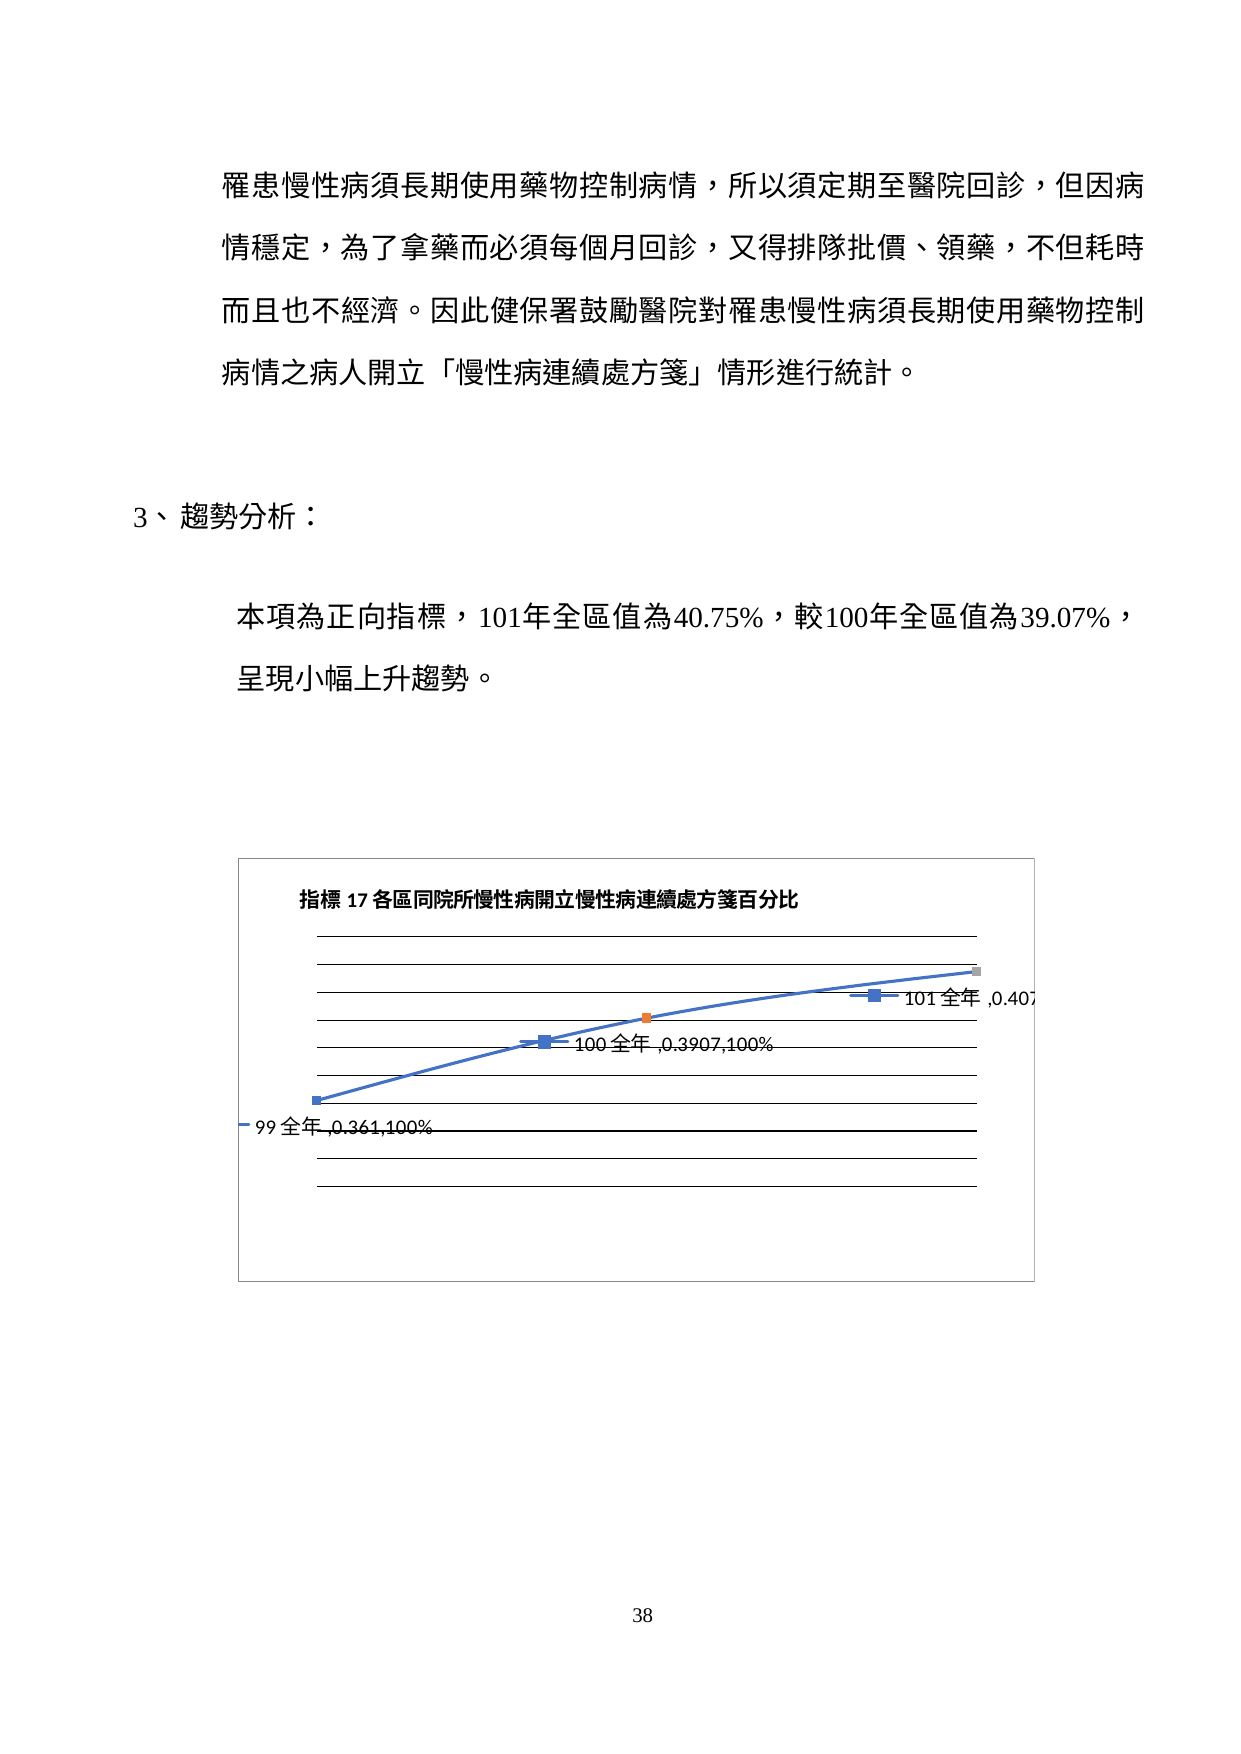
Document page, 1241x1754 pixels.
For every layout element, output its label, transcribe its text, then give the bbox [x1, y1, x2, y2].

text 本項為正向指標，101年全區值為40.75%，較100年全區值為39.07%，呈現小幅上升趨勢。 [236, 573, 1141, 698]
text 罹患慢性病須長期使用藥物控制病情，所以須定期至醫院回診，但因病情穩定，為了拿藥而必須每個月回診，又得排隊批價、領藥，不但耗時而且也不經濟。因此健保署鼓勵醫院對罹患慢性病須長期使用藥物控制病情之病人開立「慢性病連續處方箋」情形進行統計。 [222, 142, 1145, 392]
list 趨勢分析： [133, 473, 1145, 535]
